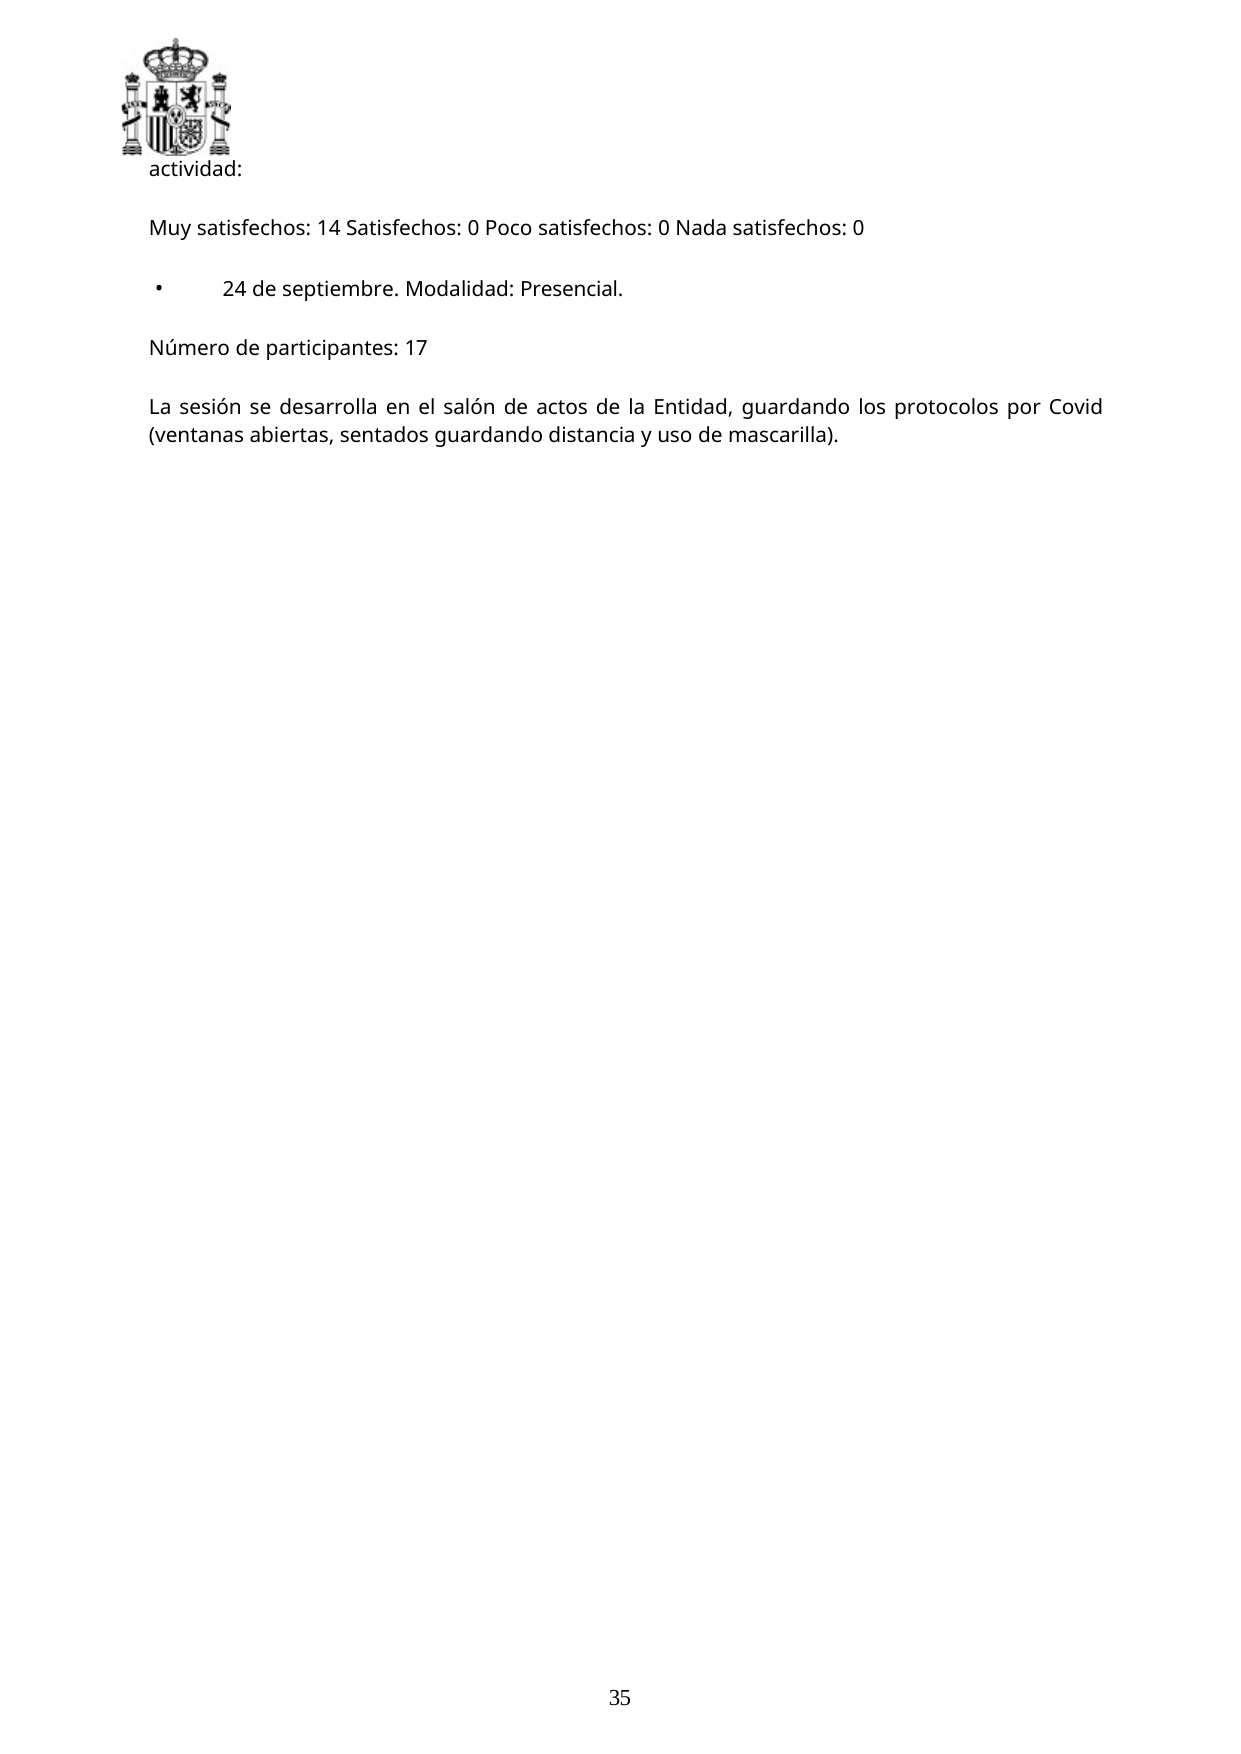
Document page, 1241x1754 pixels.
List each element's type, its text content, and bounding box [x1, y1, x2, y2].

picture [121, 38, 231, 156]
list 24 de septiembre. Modalidad: Presencial. [154, 272, 1186, 303]
text Muy satisfechos: 14 Satisfechos: 0 Poco satisfechos: 0 Nada satisfechos: 0 [149, 213, 1186, 241]
text La sesión se desarrolla en el salón de actos de la Entidad, guardando los protocolos por Covid (ventanas abiertas, sentados guardando distancia y uso de mascarilla). [149, 392, 1186, 449]
text Número de participantes: 17 [149, 333, 1186, 362]
list actividad: [149, 154, 396, 183]
